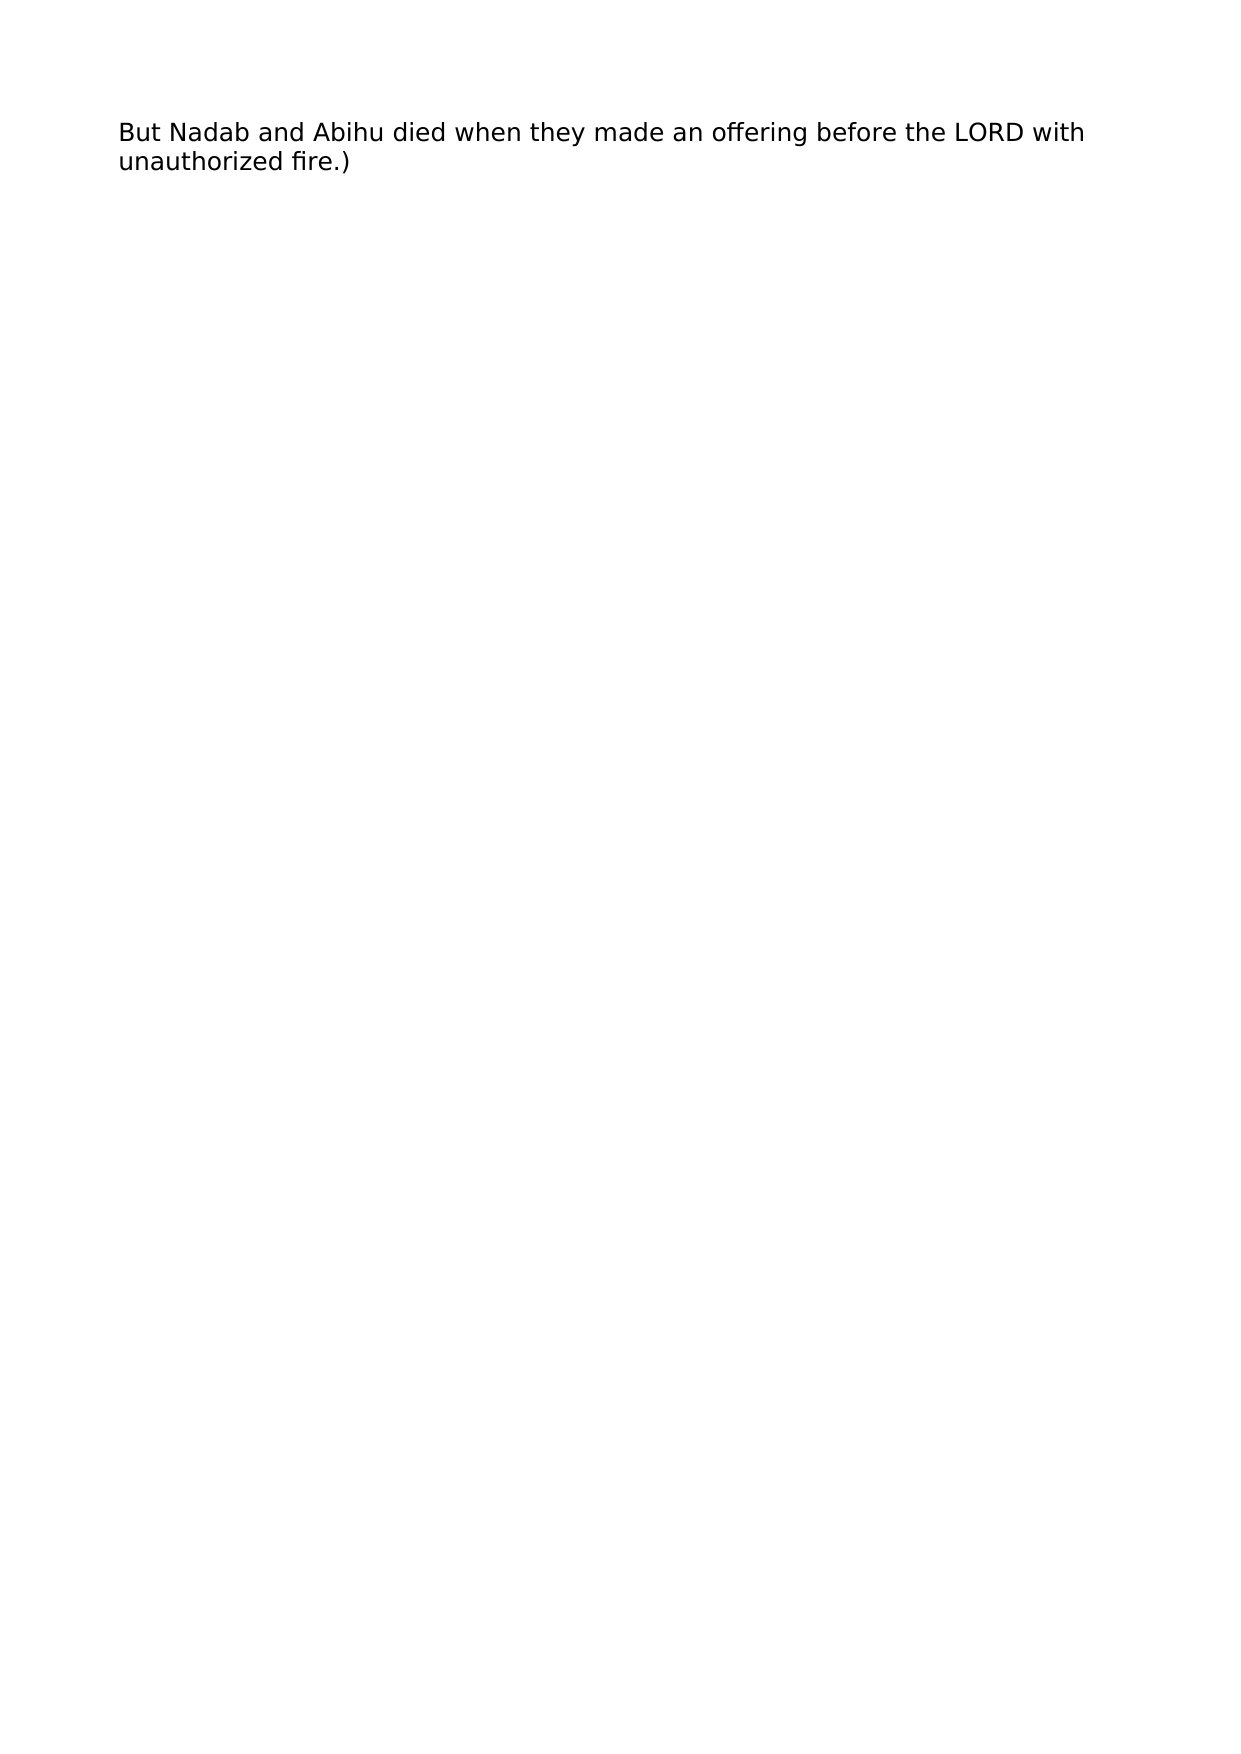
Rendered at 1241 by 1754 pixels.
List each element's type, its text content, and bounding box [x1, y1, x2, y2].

text But Nadab and Abihu died when they made an offering before the LORD with unauthorized fire.) [118, 118, 1122, 176]
